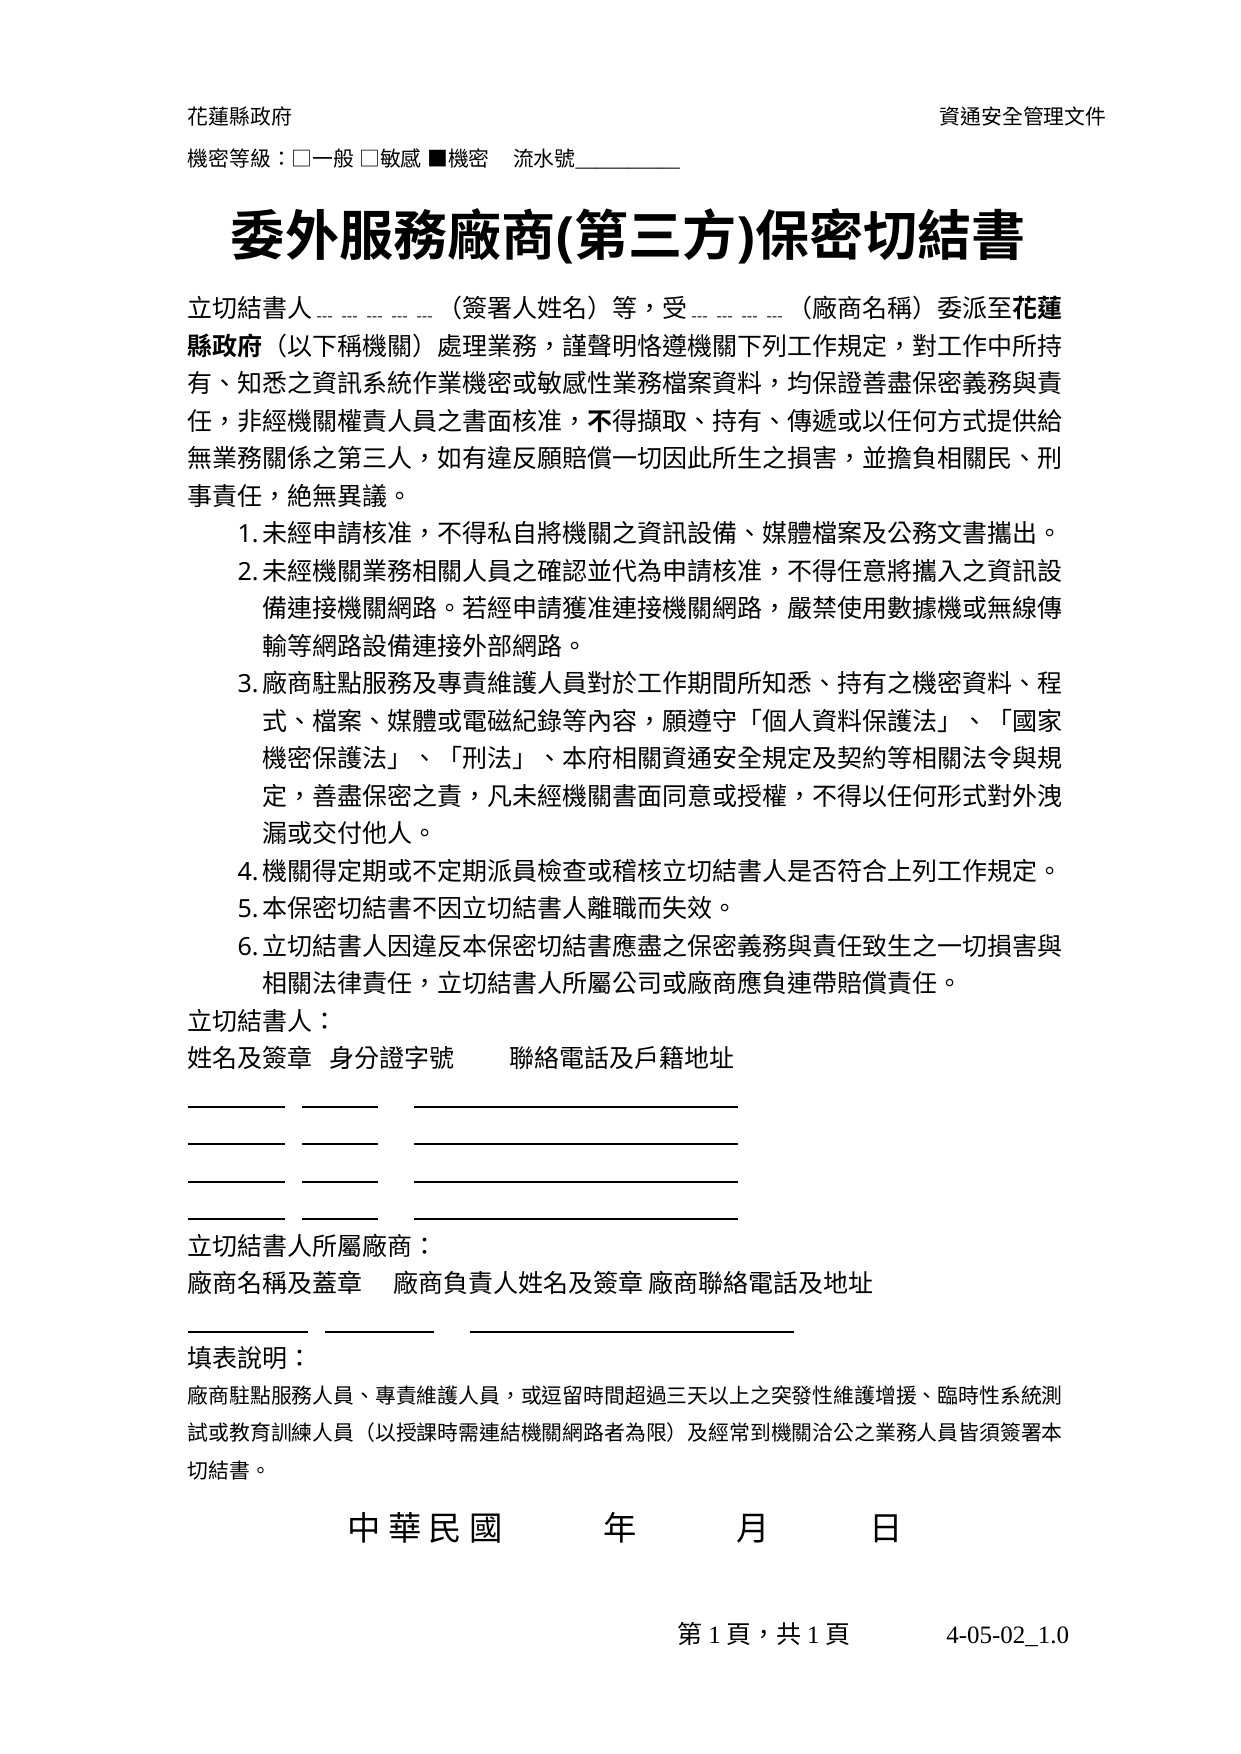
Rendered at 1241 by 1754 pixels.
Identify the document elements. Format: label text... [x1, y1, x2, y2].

list 未經機關業務相關人員之確認並代為申請核准，不得任意將攜入之資訊設備連接機關網路。若經申請獲准連接機關網路，嚴禁使用數據機或無線傳輸等網路設備連接外部網路。 [237, 550, 1069, 663]
text 廠商駐點服務人員、專責維護人員，或逗留時間超過三天以上之突發性維護增援、臨時性系統測試或教育訓練人員（以授課時需連結機關網路者為限）及經常到機關洽公之業務人員皆須簽署本切結書。 [187, 1375, 1069, 1488]
list 機關得定期或不定期派員檢查或稽核立切結書人是否符合上列工作規定。 [237, 850, 1069, 888]
text 委外服務廠商(第三方)保密切結書 [187, 175, 1069, 288]
list 本保密切結書不因立切結書人離職而失效。 [237, 888, 1069, 925]
text 姓名及簽章 身分證字號 聯絡電話及戶籍地址 [187, 1038, 1069, 1075]
text 廠商名稱及蓋章 廠商負責人姓名及簽章 廠商聯絡電話及地址 [187, 1263, 1069, 1300]
text 立切結書人所屬廠商： [187, 1225, 1069, 1263]
text 立切結書人﹍﹍﹍﹍﹍（簽署人姓名）等，受﹍﹍﹍﹍（廠商名稱）委派至花蓮縣政府（以下稱機關）處理業務，謹聲明恪遵機關下列工作規定，對工作中所持有、知悉之資訊系統作業機密或敏感性業務檔案資料，均保證善盡保密義務與責任，非經機關權責人員之書面核准，不得擷取、持有、傳遞或以任何方式提供給無業務關係之第三人，如有違反願賠償一切因此所生之損害，並擔負相關民、刑事責任，絶無異議。 [187, 288, 1069, 513]
text 中 華 民 國 年 月 日 [187, 1488, 1063, 1563]
list 立切結書人因違反本保密切結書應盡之保密義務與責任致生之一切損害與相關法律責任，立切結書人所屬公司或廠商應負連帶賠償責任。 [237, 925, 1069, 1000]
text 填表說明： [187, 1338, 1069, 1375]
list 未經申請核准，不得私自將機關之資訊設備、媒體檔案及公務文書攜出。 [237, 513, 1069, 550]
text 立切結書人： [187, 1000, 1063, 1038]
list 廠商駐點服務及專責維護人員對於工作期間所知悉、持有之機密資料、程式、檔案、媒體或電磁紀錄等內容，願遵守「個人資料保護法」、「國家機密保護法」、「刑法」、本府相關資通安全規定及契約等相關法令與規定，善盡保密之責，凡未經機關書面同意或授權，不得以任何形式對外洩漏或交付他人。 [237, 663, 1069, 850]
